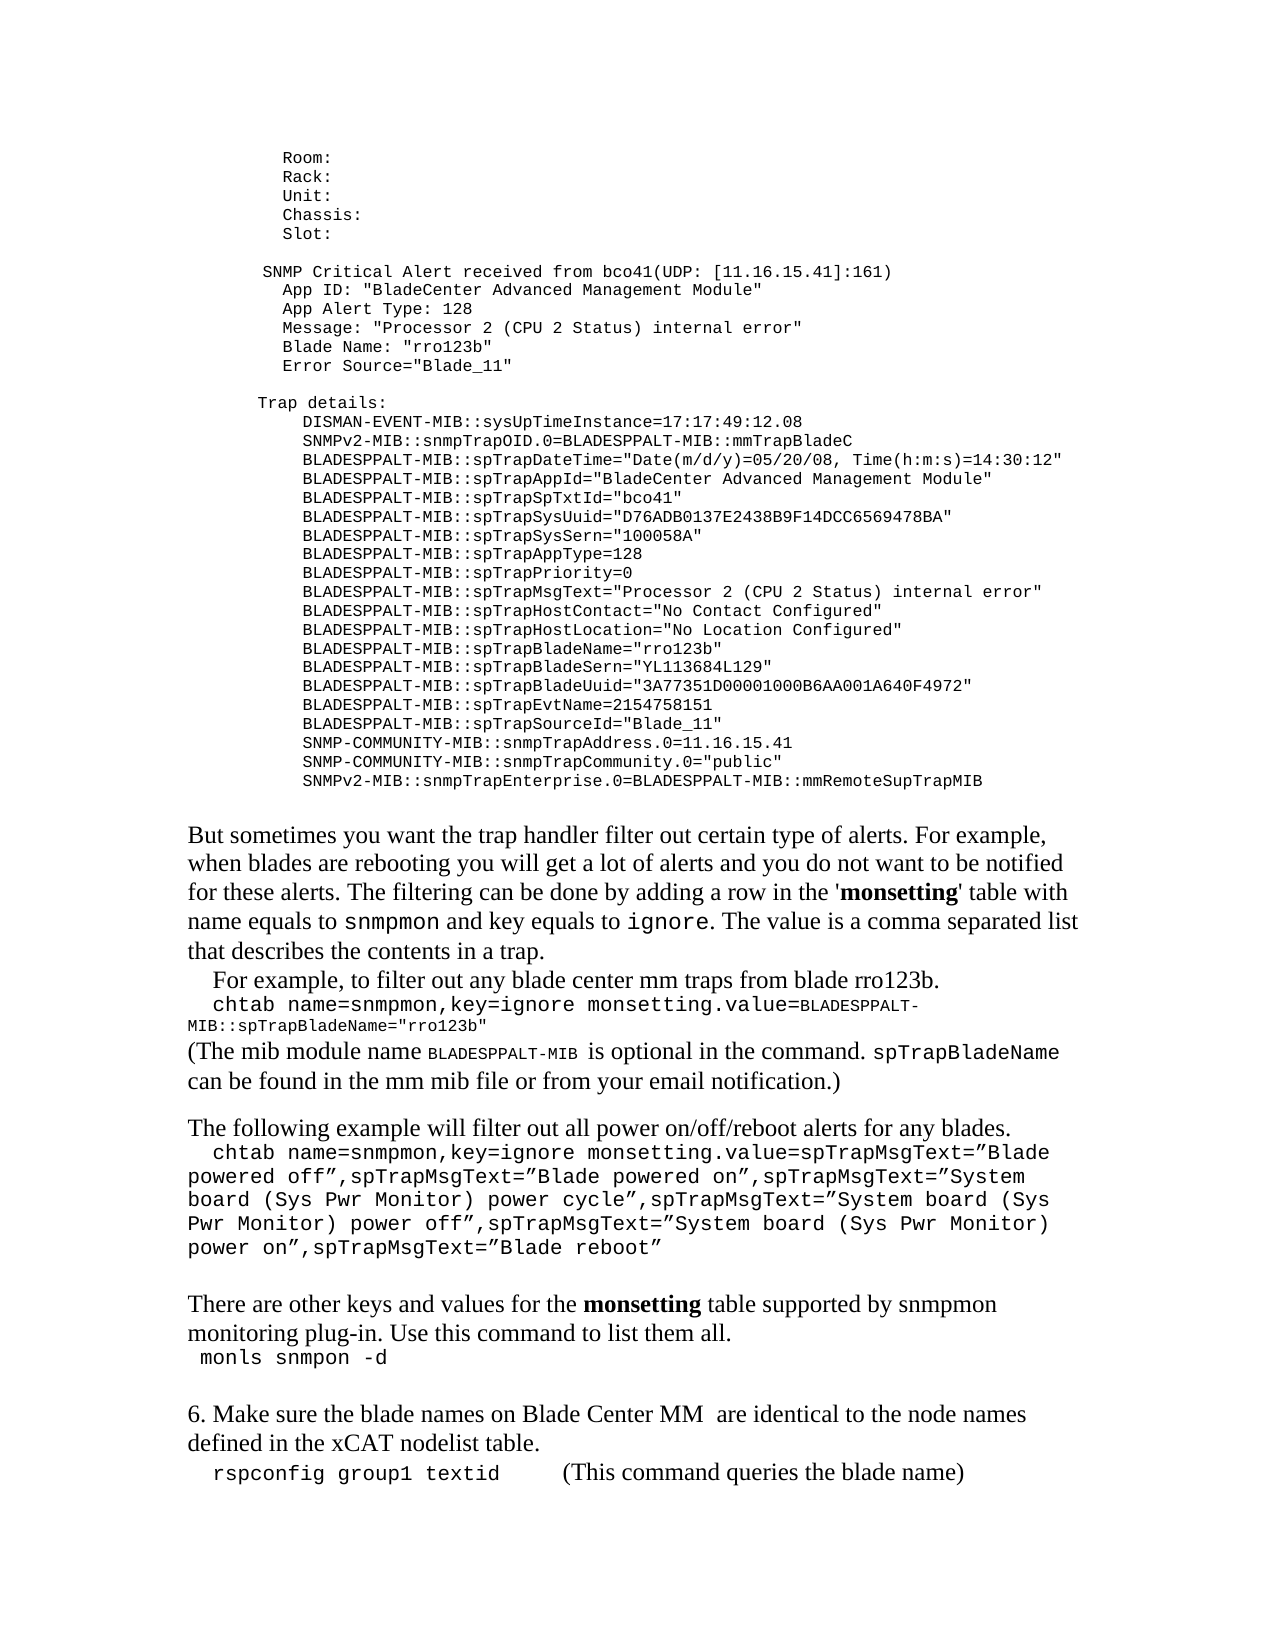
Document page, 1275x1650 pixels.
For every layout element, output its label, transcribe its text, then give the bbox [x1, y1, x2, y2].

text BLADESPPALT-MIB::spTrapAppType=128 [262, 546, 1087, 565]
list rspconfig group1 textid (This command queries the blade name) [150, 1457, 1087, 1486]
text BLADESPPALT-MIB::spTrapSysUuid="D76ADB0137E2438B9F14DCC6569478BA" [262, 508, 1087, 527]
text Unit: [262, 188, 1087, 207]
text Chassis: [262, 207, 1087, 225]
text BLADESPPALT-MIB::spTrapSpTxtId="bco41" [262, 489, 1087, 508]
text DISMAN-EVENT-MIB::sysUpTimeInstance=17:17:49:12.08 [262, 414, 1087, 433]
text SNMP-COMMUNITY-MIB::snmpTrapAddress.0=11.16.15.41 [262, 734, 1087, 753]
text Rack: [262, 169, 1087, 188]
text BLADESPPALT-MIB::spTrapBladeUuid="3A77351D00001000B6AA001A640F4972" [262, 678, 1087, 697]
text BLADESPPALT-MIB::spTrapBladeName="rro123b" [262, 640, 1087, 659]
text Message: "Processor 2 (CPU 2 Status) internal error" [262, 320, 1087, 338]
text There are other keys and values for the monsetting table supported by snmpmon monitoring plug-in. Use this command to list them all. [187, 1289, 1087, 1347]
text BLADESPPALT-MIB::spTrapSourceId="Blade_11" [262, 716, 1087, 734]
text chtab name=snmpmon,key=ignore monsetting.value=BLADESPPALT-MIB::spTrapBladeName="rro123b" [187, 994, 1087, 1036]
text (The mib module name BLADESPPALT-MIB is optional in the command. spTrapBladeName can be found in the mm mib file or from your email notification.) [187, 1036, 1087, 1094]
text SNMPv2-MIB::snmpTrapOID.0=BLADESPPALT-MIB::mmTrapBladeC [262, 433, 1087, 452]
text BLADESPPALT-MIB::spTrapHostContact="No Contact Configured" [262, 602, 1087, 621]
text BLADESPPALT-MIB::spTrapAppId="BladeCenter Advanced Management Module" [262, 471, 1087, 489]
text BLADESPPALT-MIB::spTrapEvtName=2154758151 [262, 697, 1087, 716]
list 6. Make sure the blade names on Blade Center MM are identical to the node names defined in the xCAT nodelist table. [150, 1399, 1087, 1457]
text But sometimes you want the trap handler filter out certain type of alerts. For example, when blades are rebooting you will get a lot of alerts and you do not want to be notified for these alerts. The filtering can be done by adding a row in the 'monsetting' table with name equals to snmpmon and key equals to ignore. The value is a comma separated list that describes the contents in a trap. [187, 820, 1087, 965]
text BLADESPPALT-MIB::spTrapHostLocation="No Location Configured" [262, 621, 1087, 640]
text BLADESPPALT-MIB::spTrapPriority=0 [262, 565, 1087, 584]
text SNMP Critical Alert received from bco41(UDP: [11.16.15.41]:161) [262, 263, 1087, 282]
text SNMP-COMMUNITY-MIB::snmpTrapCommunity.0="public" [262, 753, 1087, 772]
text Room: [262, 150, 1087, 169]
text App Alert Type: 128 [262, 301, 1087, 320]
text BLADESPPALT-MIB::spTrapBladeSern="YL113684L129" [262, 659, 1087, 678]
text BLADESPPALT-MIB::spTrapMsgText="Processor 2 (CPU 2 Status) internal error" [262, 584, 1087, 602]
text monls snmpon -d [187, 1347, 1087, 1370]
text BLADESPPALT-MIB::spTrapDateTime="Date(m/d/y)=05/20/08, Time(h:m:s)=14:30:12" [262, 452, 1087, 471]
text Trap details: [187, 395, 1087, 414]
text Slot: [262, 225, 1087, 244]
text Blade Name: "rro123b" [262, 338, 1087, 357]
text chtab name=snmpmon,key=ignore monsetting.value=spTrapMsgText=”Blade powered off”,spTrapMsgText=”Blade powered on”,spTrapMsgText=”System board (Sys Pwr Monitor) power cycle”,spTrapMsgText=”System board (Sys Pwr Monitor) power off”,spTrapMsgText=”System board (Sys Pwr Monitor) power on”,spTrapMsgText=”Blade reboot” [187, 1142, 1087, 1260]
text SNMPv2-MIB::snmpTrapEnterprise.0=BLADESPPALT-MIB::mmRemoteSupTrapMIB [262, 772, 1087, 791]
text For example, to filter out any blade center mm traps from blade rro123b. [187, 965, 1087, 994]
text App ID: "BladeCenter Advanced Management Module" [262, 282, 1087, 301]
text Error Source="Blade_11" [262, 357, 1087, 376]
text BLADESPPALT-MIB::spTrapSysSern="100058A" [262, 527, 1087, 546]
text The following example will filter out all power on/off/reboot alerts for any blades. [187, 1113, 1087, 1142]
